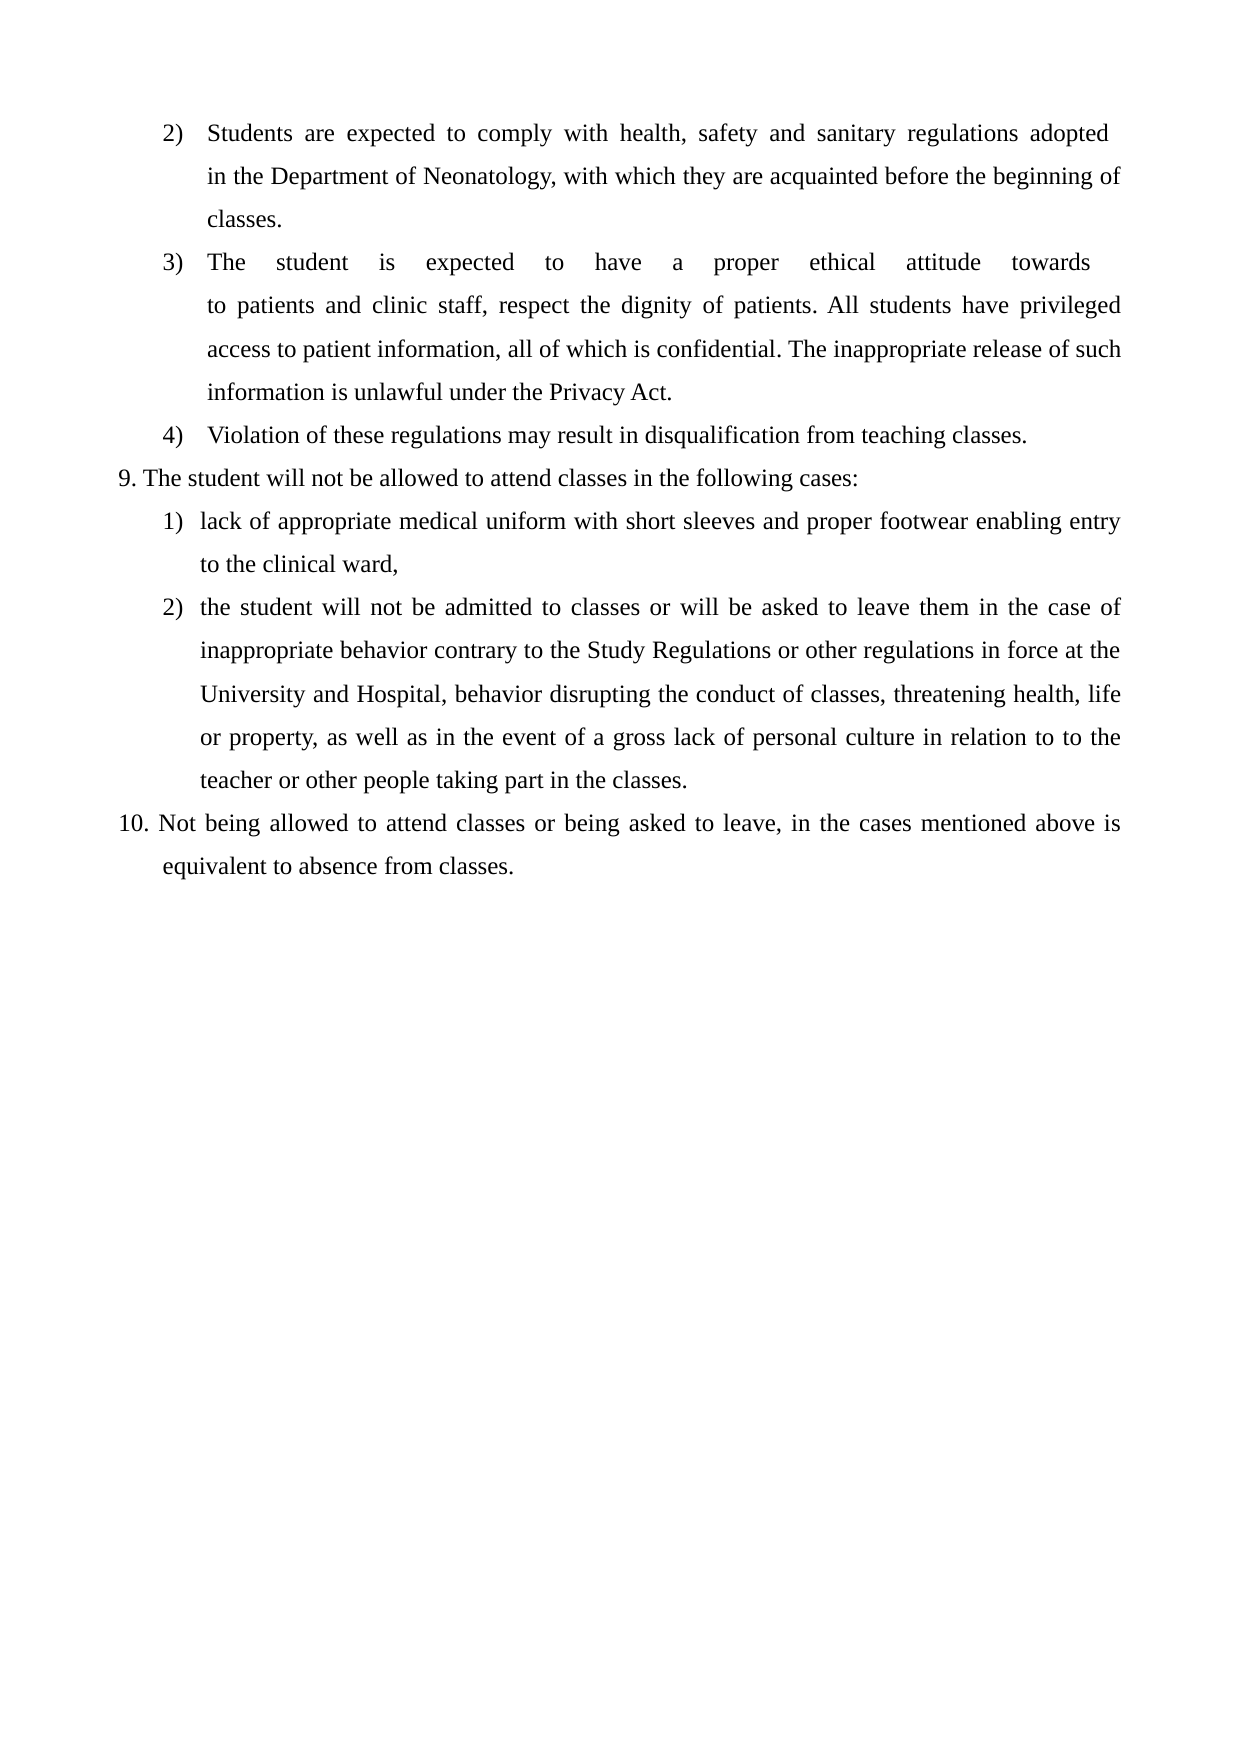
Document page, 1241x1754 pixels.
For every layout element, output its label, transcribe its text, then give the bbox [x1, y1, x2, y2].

list lack of appropriate medical uniform with short sleeves and proper footwear enabling entry to the clinical ward, [162, 506, 1122, 578]
list the student will not be admitted to classes or will be asked to leave them in the case of inappropriate behavior contrary to the Study Regulations or other regulations in force at the University and Hospital, behavior disrupting the conduct of classes, threatening health, life or property, as well as in the event of a gross lack of personal culture in relation to to the teacher or other people taking part in the classes. [162, 592, 1122, 794]
list The student is expected to have a proper ethical attitude towards to patients and clinic staff, respect the dignity of patients. All students have privileged access to patient information, all of which is confidential. The inappropriate release of such information is unlawful under the Privacy Act. [162, 247, 1122, 406]
list Violation of these regulations may result in disqualification from teaching classes. [162, 420, 1122, 449]
list Students are expected to comply with health, safety and sanitary regulations adopted in the Department of Neonatology, with which they are acquainted before the beginning of classes. [162, 118, 1122, 233]
text 9. The student will not be allowed to attend classes in the following cases: [118, 463, 1122, 492]
text 10. Not being allowed to attend classes or being asked to leave, in the cases mentioned above is equivalent to absence from classes. [118, 808, 1122, 880]
